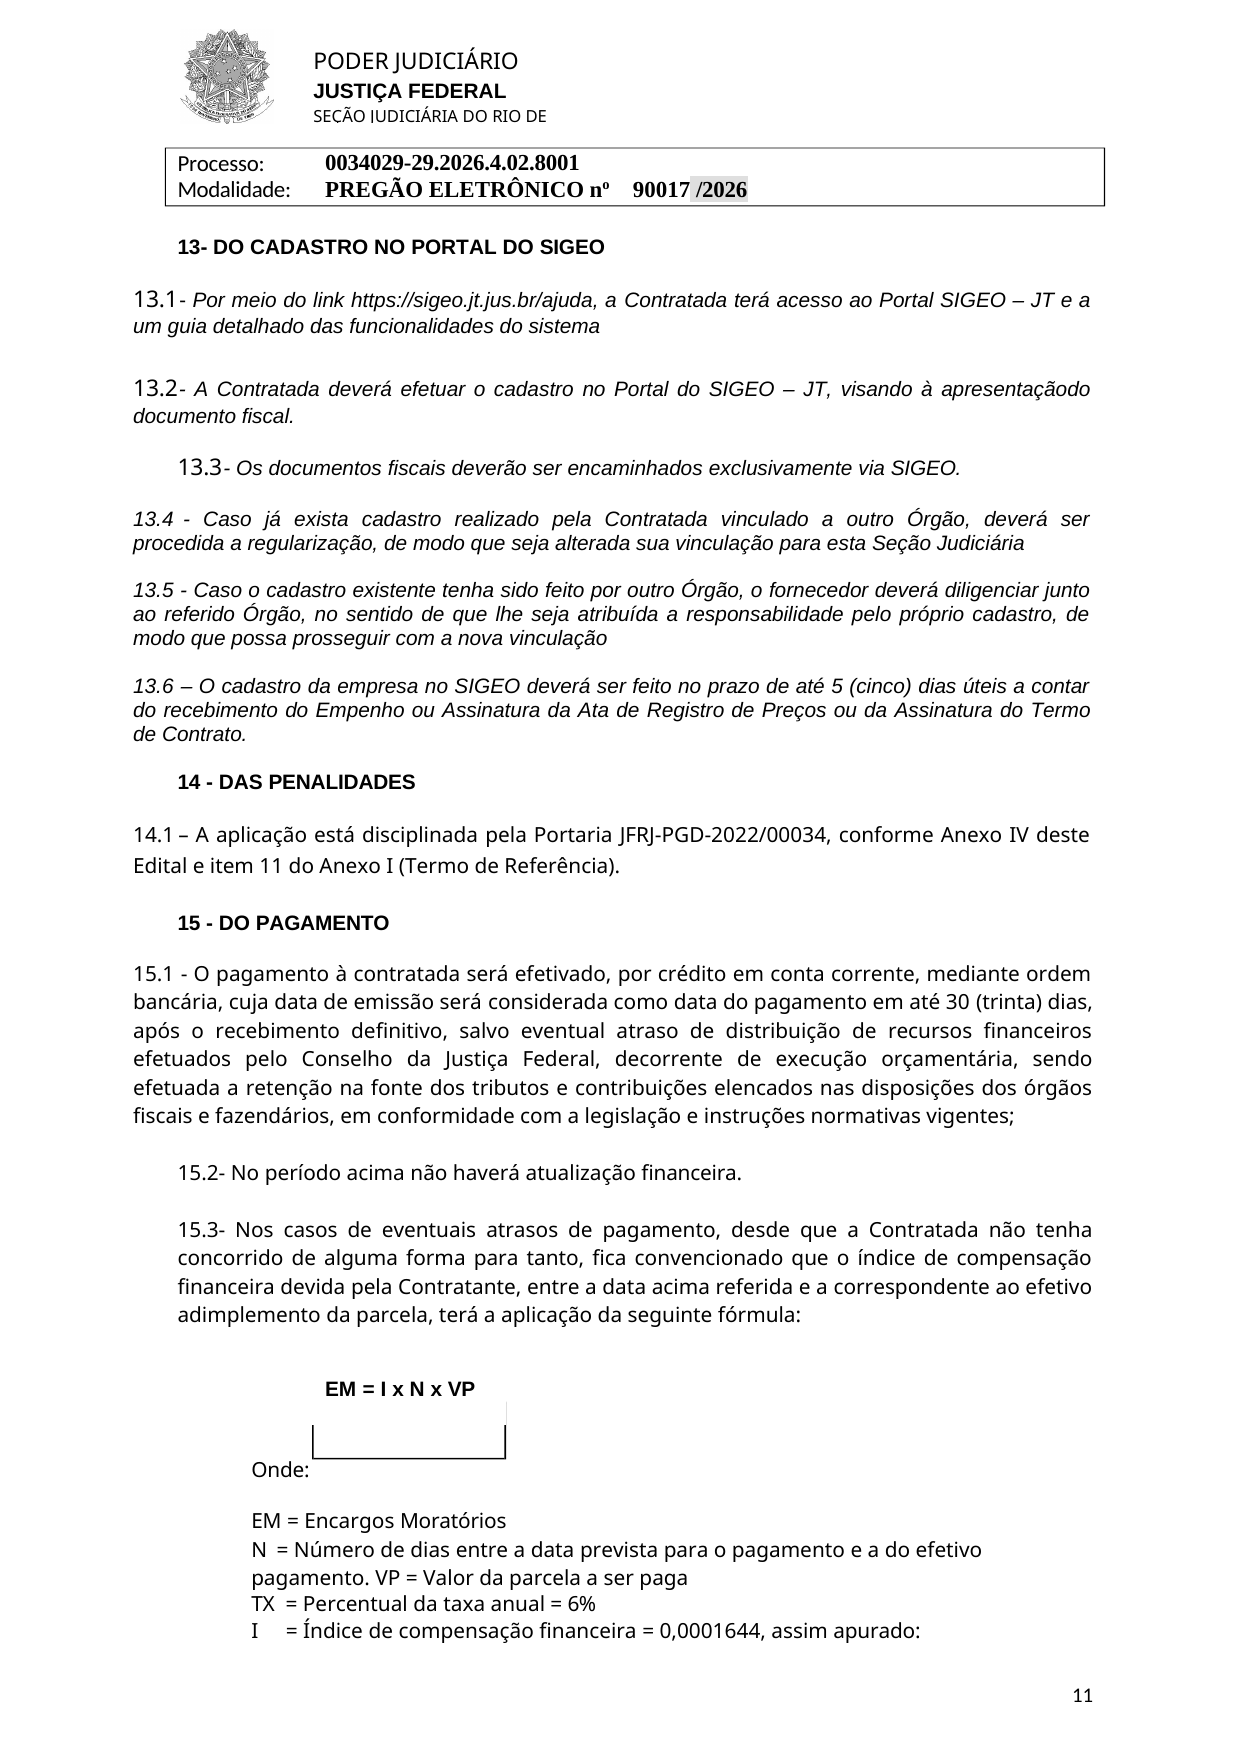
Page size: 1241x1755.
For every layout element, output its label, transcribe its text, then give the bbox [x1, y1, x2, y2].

text EM = Encargos Moratórios [251, 1507, 1137, 1535]
list DO CADASTRO NO PORTAL DO SIGEO [177, 235, 1137, 259]
list - Caso já exista cadastro realizado pela Contratada vinculado a outro Órgão, deverá ser procedida a regularização, de modo que seja alterada sua vinculação para esta Seção Judiciária [133, 507, 1093, 554]
list – O cadastro da empresa no SIGEO deverá ser feito no prazo de até 5 (cinco) dias úteis a contar do recebimento do Empenho ou Assinatura da Ata de Registro de Preços ou da Assinatura do Termo de Contrato. [133, 674, 1093, 746]
text 15.2- No período acima não haverá atualização financeira. [177, 1158, 1137, 1186]
list - DAS PENALIDADES [177, 770, 1137, 794]
list - Por meio do link https://sigeo.jt.jus.br/ajuda, a Contratada terá acesso ao Portal SIGEO – JT e a um guia detalhado das funcionalidades do sistema [133, 283, 1093, 338]
text N = Número de dias entre a data prevista para o pagamento e a do efetivo pagamento. VP = Valor da parcela a ser paga [251, 1535, 1081, 1592]
list - DO PAGAMENTO [177, 911, 1137, 935]
text I = Índice de compensação financeira = 0,0001644, assim apurado: [251, 1616, 1137, 1644]
list - A Contratada deverá efetuar o cadastro no Portal do SIGEO – JT, visando à apresentaçãodo documento fiscal. [133, 372, 1093, 427]
list - O pagamento à contratada será efetivado, por crédito em conta corrente, mediante ordem bancária, cuja data de emissão será considerada como data do pagamento em até 30 (trinta) dias, após o recebimento definitivo, salvo eventual atraso de distribuição de recursos financeiros efetuados pelo Conselho da Justiça Federal, decorrente de execução orçamentária, sendo efetuada a retenção na fonte dos tributos e contribuições elencados nas disposições dos órgãos fiscais e fazendários, em conformidade com a legislação e instruções normativas vigentes; [133, 959, 1093, 1129]
text TX = Percentual da taxa anual = 6% [251, 1592, 1137, 1616]
list - Os documentos fiscais deverão ser encaminhados exclusivamente via SIGEO. [177, 451, 1137, 482]
text 15.3- Nos casos de eventuais atrasos de pagamento, desde que a Contratada não tenha concorrido de alguma forma para tanto, fica convencionado que o índice de compensação financeira devida pela Contratante, entre a data acima referida e a correspondente ao efetivo adimplemento da parcela, terá a aplicação da seguinte fórmula: [177, 1215, 1093, 1329]
text Onde: [251, 1455, 1137, 1483]
list - Caso o cadastro existente tenha sido feito por outro Órgão, o fornecedor deverá diligenciar junto ao referido Órgão, no sentido de que lhe seja atribuída a responsabilidade pelo próprio cadastro, de modo que possa prosseguir com a nova vinculação [133, 578, 1093, 650]
text EM = I x N x VP [325, 1376, 506, 1400]
list – A aplicação está disciplinada pela Portaria JFRJ-PGD-2022/00034, conforme Anexo IV deste Edital e item 11 do Anexo I (Termo de Referência). [133, 820, 1090, 879]
